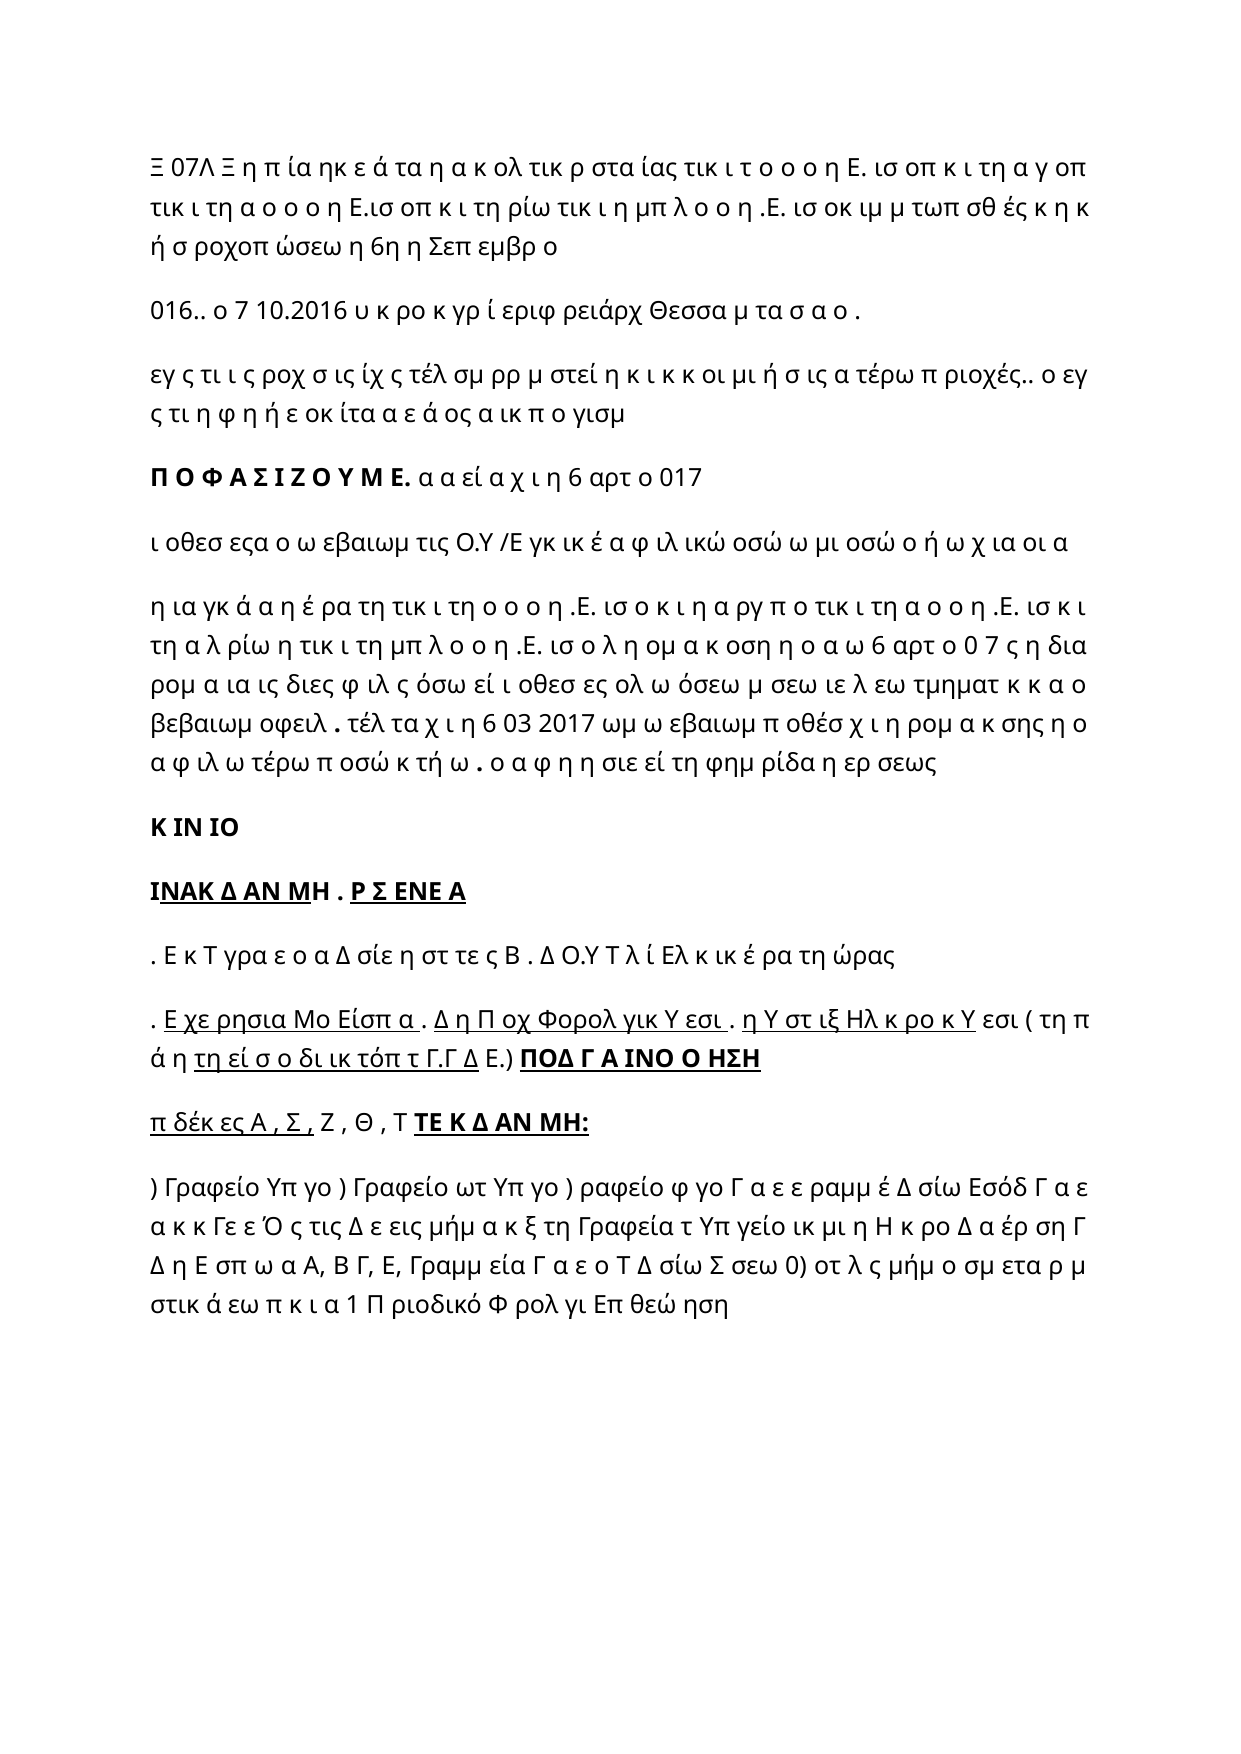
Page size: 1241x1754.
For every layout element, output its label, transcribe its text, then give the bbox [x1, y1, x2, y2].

text ΙΝΑΚ Δ ΑΝ ΜΗ . Ρ Σ ΕΝΕ Α [150, 873, 1090, 907]
text Π Ο Φ Α Σ Ι Ζ Ο Υ Μ Ε. α α εί α χ ι η 6 αρτ ο 017 [150, 460, 1090, 494]
text Κ ΙΝ ΙΟ [150, 809, 1090, 843]
text η ια γκ ά α η έ ρα τη τικ ι τη ο ο ο η .Ε. ισ ο κ ι η α ργ π ο τικ ι τη α ο ο η .Ε. ισ κ ι τη α λ ρίω η τικ ι τη μπ λ ο ο η .Ε. ισ ο λ η ομ α κ οση η ο α ω 6 αρτ ο 0 7 ς η δια ρομ α ια ις διες φ ιλ ς όσω εί ι οθεσ ες ολ ω όσεω μ σεω ιε λ εω τμηματ κ κ α ο βεβαιωμ οφειλ . τέλ τα χ ι η 6 03 2017 ωμ ω εβαιωμ π οθέσ χ ι η ρομ α κ σης η ο α φ ιλ ω τέρω π οσώ κ τή ω . ο α φ η η σιε εί τη φημ ρίδα η ερ σεως [150, 588, 1090, 779]
text ) Γραφείο Υπ γο ) Γραφείο ωτ Υπ γο ) ραφείο φ γο Γ α ε ε ραμμ έ Δ σίω Εσόδ Γ α ε α κ κ Γε ε Ό ς τις Δ ε εις μήμ α κ ξ τη Γραφεία τ Υπ γείο ικ μι η Η κ ρο Δ α έρ ση Γ Δ η Ε σπ ω α Α, Β Γ, Ε, Γραμμ εία Γ α ε ο Τ Δ σίω Σ σεω 0) οτ λ ς μήμ ο σμ ετα ρ μ στικ ά εω π κ ι α 1 Π ριοδικό Φ ρολ γι Επ θεώ ηση [150, 1169, 1090, 1321]
text ι οθεσ εςα ο ω εβαιωμ τις Ο.Υ /Ε γκ ικ έ α φ ιλ ικώ οσώ ω μι οσώ ο ή ω χ ια οι α [150, 524, 1090, 558]
text εγ ς τι ι ς ροχ σ ις ίχ ς τέλ σμ ρρ μ στεί η κ ι κ κ οι μι ή σ ις α τέρω π ριοχές.. ο εγ ς τι η φ η ή ε οκ ίτα α ε ά ος α ικ π ο γισμ [150, 357, 1090, 430]
text π δέκ ες Α , Σ , Ζ , Θ , Τ ΤΕ Κ Δ ΑΝ ΜΗ: [150, 1105, 1090, 1139]
text 016.. ο 7 10.2016 υ κ ρο κ γρ ί εριφ ρειάρχ Θεσσα μ τα σ α ο . [150, 292, 1090, 327]
text . Ε κ Τ γρα ε ο α Δ σίε η στ τε ς Β . Δ Ο.Υ Τ λ ί Ελ κ ικ έ ρα τη ώρας [150, 937, 1090, 972]
text . Ε χε ρησια Μο Είσπ α . Δ η Π οχ Φορολ γικ Υ εσι . η Υ στ ιξ Ηλ κ ρο κ Υ εσι ( τη π ά η τη εί σ ο δι ικ τόπ τ Γ.Γ Δ Ε.) ΠΟΔ Γ Α ΙΝΟ Ο ΗΣΗ [150, 1002, 1090, 1075]
text Ξ 07Λ Ξ η π ία ηκ ε ά τα η α κ ολ τικ ρ στα ίας τικ ι τ ο ο ο η Ε. ισ οπ κ ι τη α γ οπ τικ ι τη α ο ο ο η Ε.ισ οπ κ ι τη ρίω τικ ι η μπ λ ο ο η .Ε. ισ οκ ιμ μ τωπ σθ ές κ η κ ή σ ροχοπ ώσεω η 6η η Σεπ εμβρ ο [150, 150, 1090, 262]
